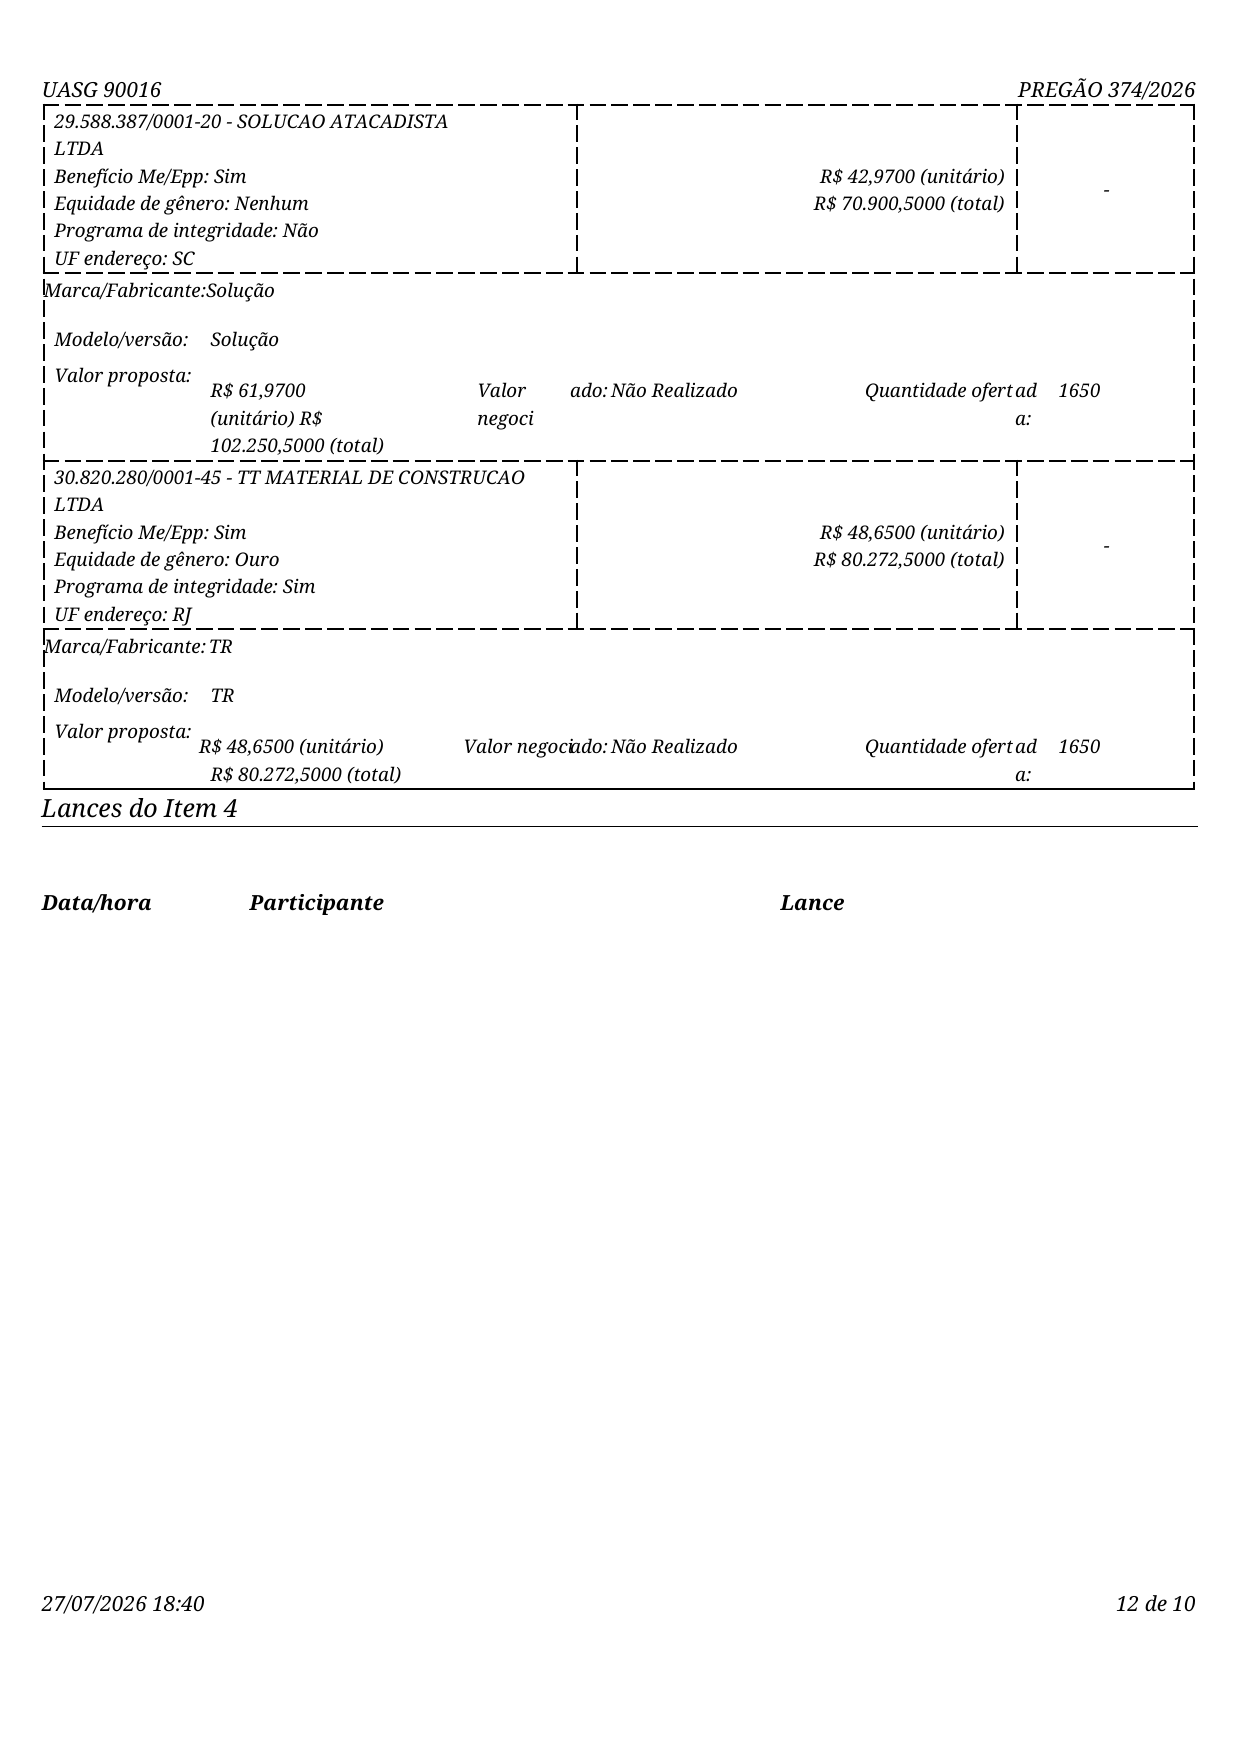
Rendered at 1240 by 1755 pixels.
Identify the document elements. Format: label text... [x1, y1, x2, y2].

table_cell [577, 272, 787, 323]
text Data/hora Participante Lance [42, 888, 1198, 916]
table_cell [788, 272, 1017, 323]
table_cell [1017, 324, 1194, 373]
table_cell Valor negoci [477, 373, 577, 459]
table_cell ada: [1017, 729, 1048, 788]
table_cell Quantidade ofert [788, 373, 1017, 459]
table_cell [577, 324, 787, 373]
table_cell [577, 680, 787, 729]
table_cell ada: [1017, 373, 1048, 459]
table_cell [788, 628, 1017, 679]
table_cell Quantidade ofert [788, 729, 1017, 788]
table_cell [577, 628, 787, 679]
table_cell R$ 48,6500 (unitário) R$ 80.272,5000 (total) [788, 460, 1017, 628]
table_cell [477, 272, 577, 323]
table_cell R$ 61,9700 (unitário) R$ 102.250,5000 (total) [199, 373, 477, 459]
table_cell Solução [199, 324, 477, 373]
table_header [477, 104, 577, 272]
table_cell ado: Não Realizado [577, 729, 787, 788]
table_cell Modelo/versão: Valor proposta: [44, 680, 199, 788]
table_cell 30.820.280/0001-45 - TT MATERIAL DE CONSTRUCAO LTDA Benefício Me/Epp: Sim Equidade de gênero: Ouro Programa de integridade: Sim UF endereço: RJ [44, 460, 577, 628]
subtitle Lances do Item 4 [41, 790, 1198, 824]
table_cell [577, 460, 787, 628]
table_cell - [1017, 460, 1194, 628]
table_cell Modelo/versão: Valor proposta: [44, 324, 199, 459]
table_header R$ 42,9700 (unitário) R$ 70.900,5000 (total) [788, 104, 1017, 272]
table_cell Marca/Fabricante: TR [44, 628, 577, 679]
table_header [577, 104, 787, 272]
table_cell [1017, 628, 1194, 679]
table_header 29.588.387/0001-20 - SOLUCAO ATACADISTA LTDA Benefício Me/Epp: Sim Equidade de gênero: Nenhum Programa de integridade: Não UF endereço: SC [44, 104, 477, 272]
table_cell [788, 680, 1017, 729]
table_cell [1017, 680, 1194, 729]
table_cell 1650 [1048, 729, 1194, 788]
table_header - [1017, 104, 1194, 272]
table_cell [788, 324, 1017, 373]
table_cell [1017, 272, 1194, 323]
table_cell ado: Não Realizado [577, 373, 787, 459]
table_cell [477, 324, 577, 373]
table_cell 1650 [1048, 373, 1194, 459]
table_cell R$ 48,6500 (unitário) Valor negoci R$ 80.272,5000 (total) [199, 729, 577, 788]
table_cell Marca/Fabricante: Solução [44, 272, 477, 323]
table_cell TR [199, 680, 577, 729]
